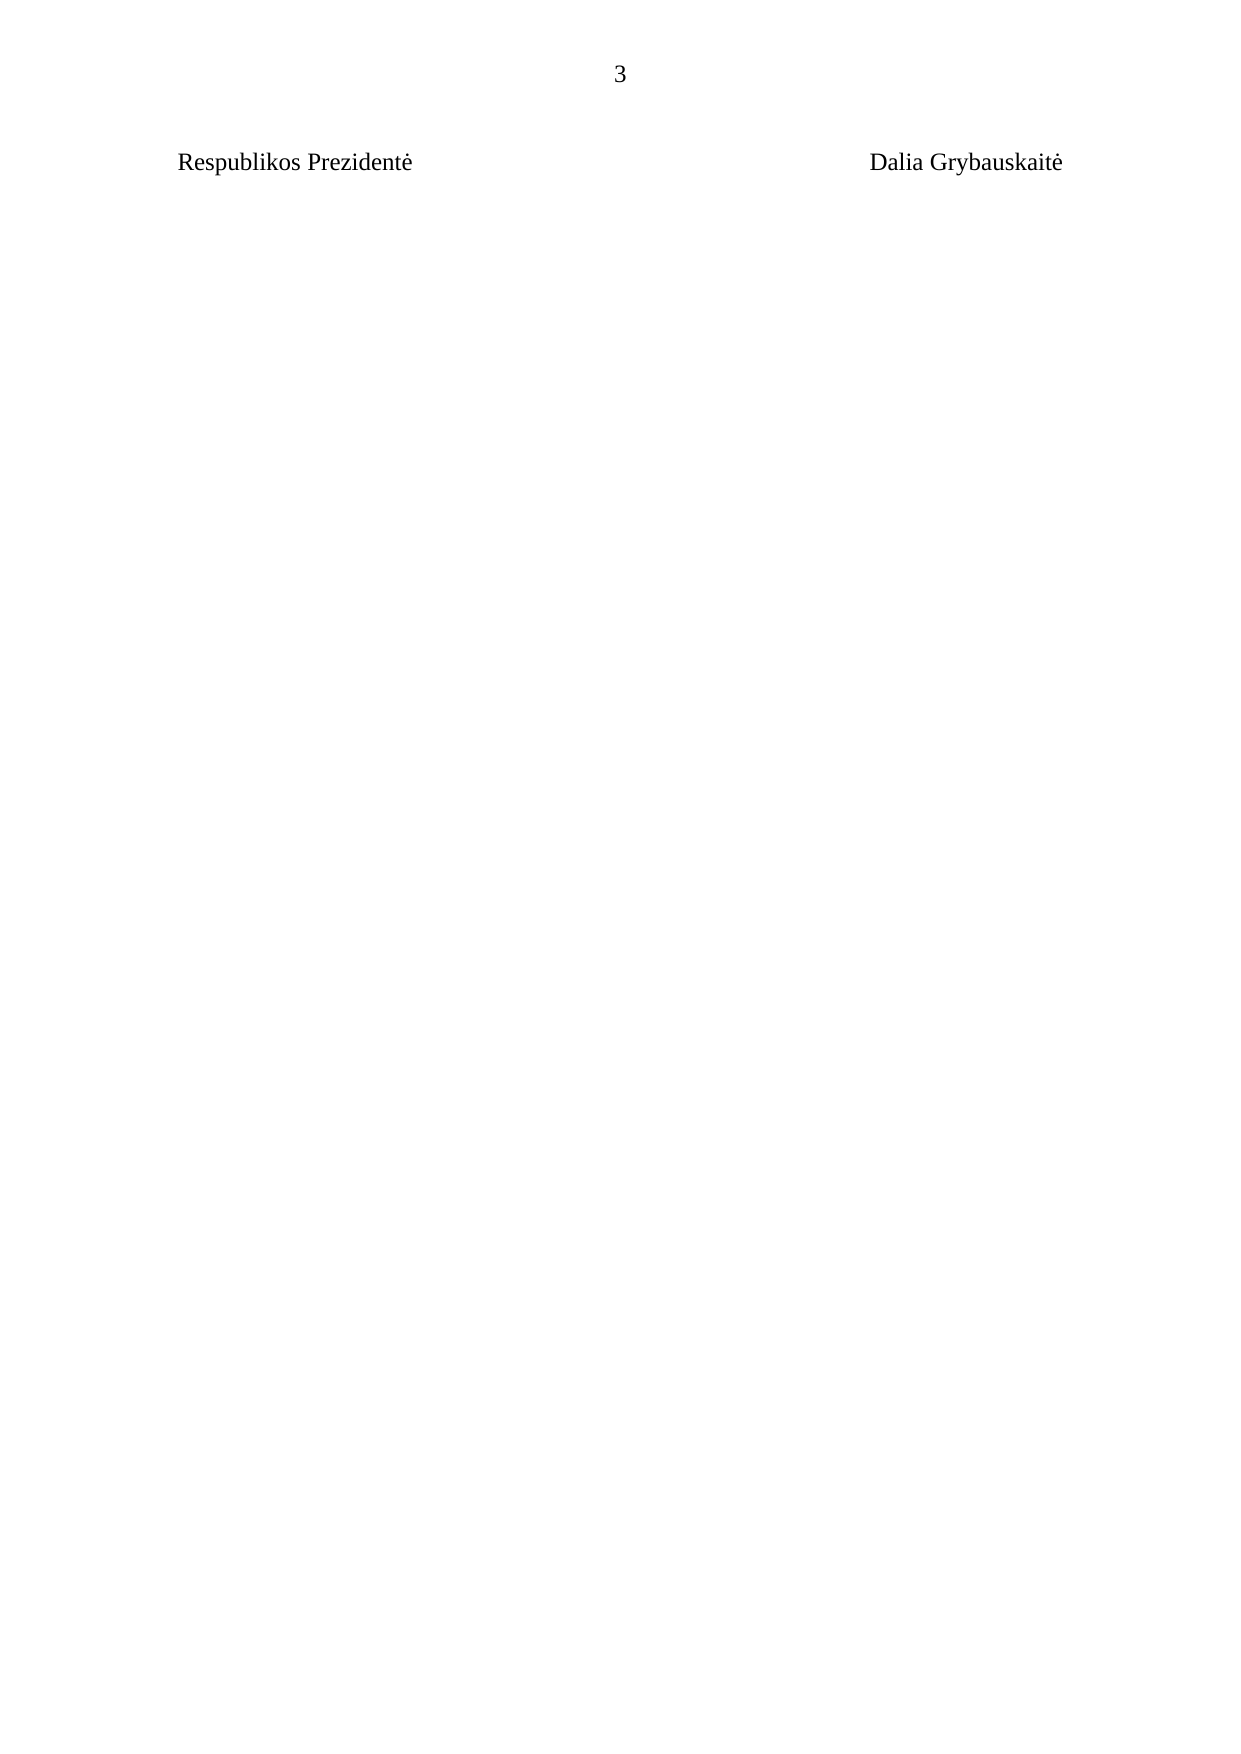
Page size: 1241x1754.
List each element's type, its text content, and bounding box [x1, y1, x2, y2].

text Respublikos Prezidentė Dalia Grybauskaitė [177, 147, 1063, 176]
